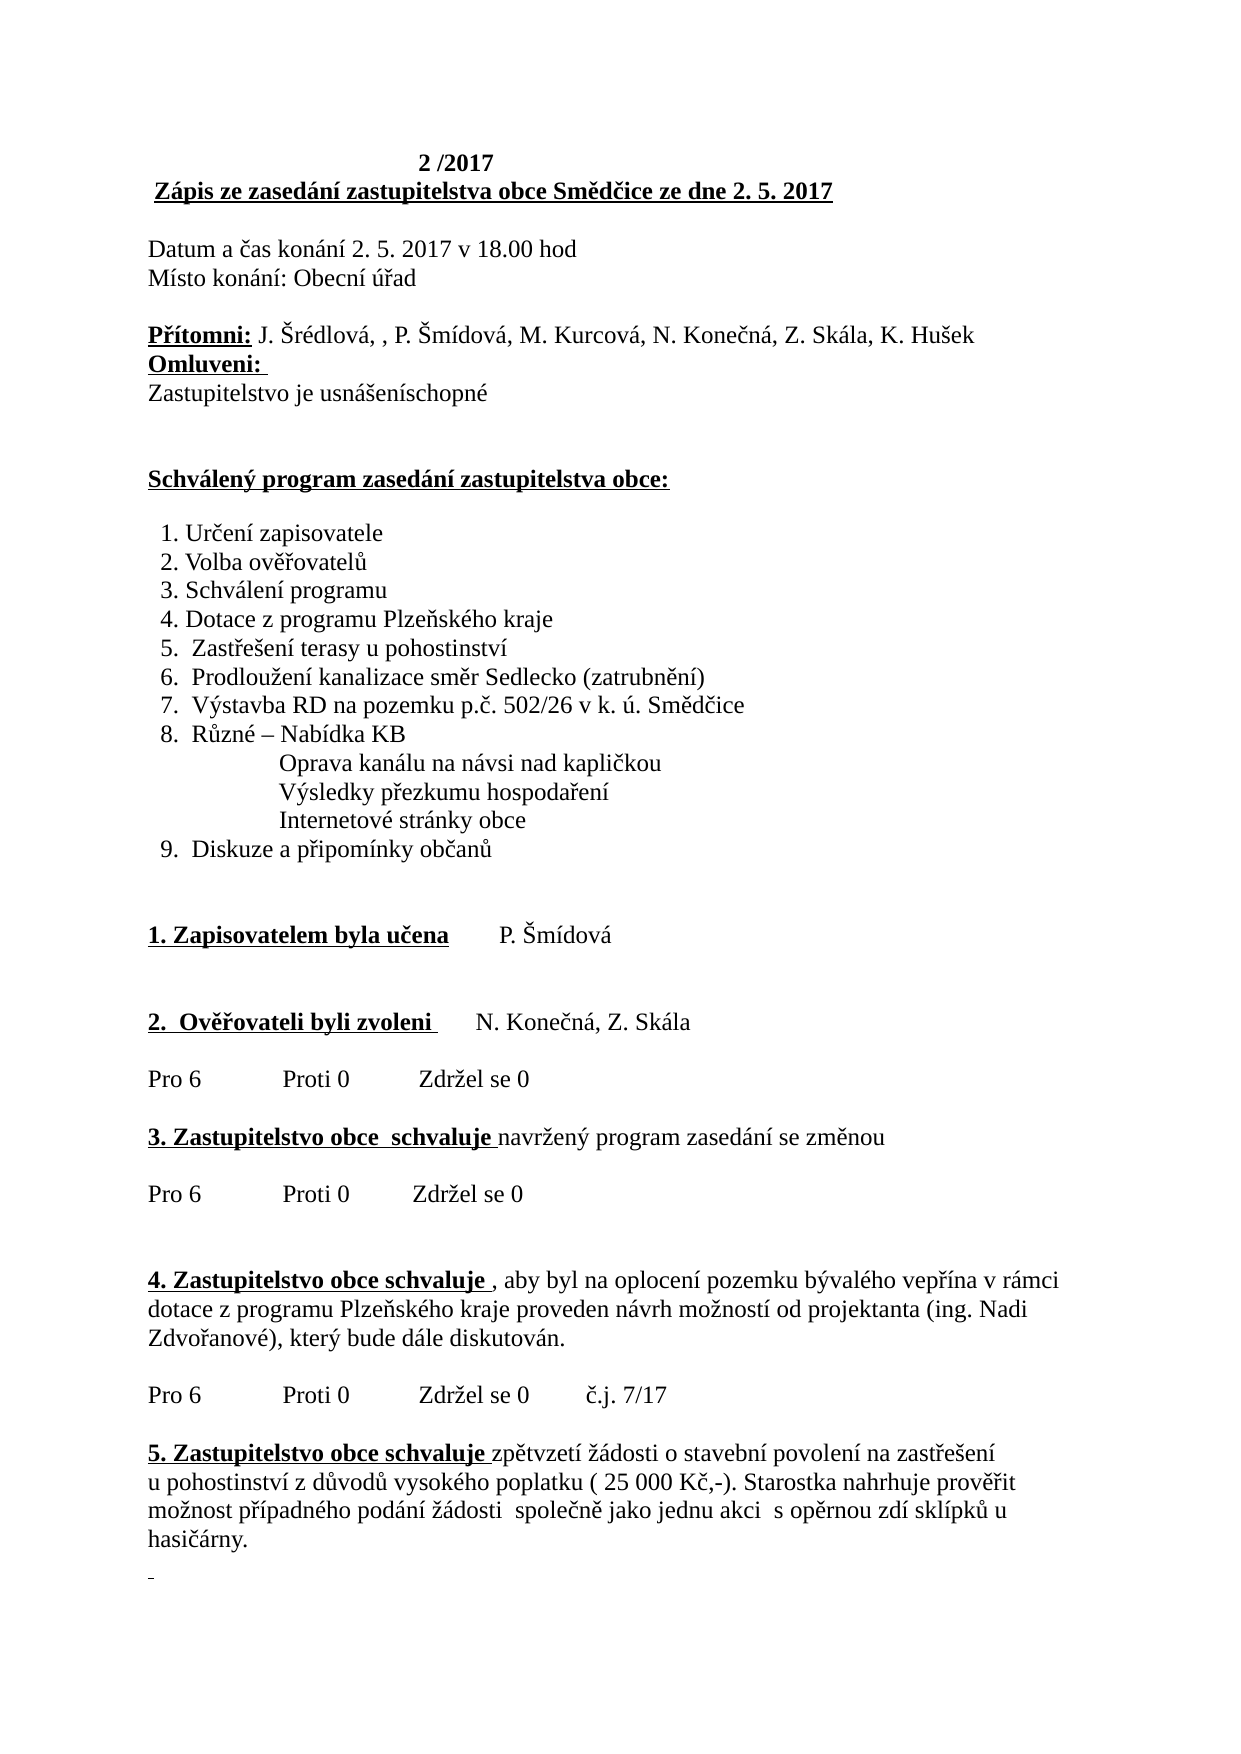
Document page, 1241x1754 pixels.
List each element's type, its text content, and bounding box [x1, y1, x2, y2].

text Schválený program zasedání zastupitelstva obce: [148, 464, 1093, 493]
text Místo konání: Obecní úřad [148, 263, 1093, 291]
text 2. Volba ověřovatelů [148, 547, 1093, 576]
text 3. Schválení programu [148, 576, 1093, 604]
text 6. Prodloužení kanalizace směr Sedlecko (zatrubnění) [148, 662, 1093, 691]
text 5. Zastřešení terasy u pohostinství [148, 633, 1093, 662]
text Pro 6 Proti 0 Zdržel se 0 č.j. 7/17 [148, 1381, 1093, 1409]
text 9. Diskuze a připomínky občanů [148, 834, 1093, 863]
text 1. Určení zapisovatele [148, 518, 1093, 547]
text 3. Zastupitelstvo obce schvaluje navržený program zasedání se změnou [148, 1122, 1093, 1151]
text 2 /2017 [118, 148, 1104, 176]
text u pohostinství z důvodů vysokého poplatku ( 25 000 Kč,-). Starostka nahrhuje prověřit možnost případného podání žádosti společně jako jednu akci s opěrnou zdí sklípků u hasičárny. [148, 1467, 1093, 1553]
text 8. Různé – Nabídka KB [148, 719, 1093, 748]
text Zastupitelstvo je usnášeníschopné [148, 378, 1093, 406]
text Pro 6 Proti 0 Zdržel se 0 [148, 1179, 1093, 1208]
text 2. Ověřovateli byli zvoleni N. Konečná, Z. Skála [148, 1007, 1093, 1036]
text Omluveni: [148, 349, 1093, 378]
text Zápis ze zasedání zastupitelstva obce Smědčice ze dne 2. 5. 2017 [148, 176, 1093, 205]
text 4. Zastupitelstvo obce schvaluje , aby byl na oplocení pozemku bývalého vepřína v rámci dotace z programu Plzeňského kraje proveden návrh možností od projektanta (ing. Nadi Zdvořanové), který bude dále diskutován. [148, 1266, 1093, 1352]
text Přítomni: J. Šrédlová, , P. Šmídová, M. Kurcová, N. Konečná, Z. Skála, K. Hušek [148, 320, 1093, 349]
text 4. Dotace z programu Plzeňského kraje [148, 604, 1093, 633]
text Pro 6 Proti 0 Zdržel se 0 [148, 1064, 1093, 1093]
text Výsledky přezkumu hospodaření [148, 777, 1093, 806]
text Internetové stránky obce [148, 806, 1093, 834]
text Datum a čas konání 2. 5. 2017 v 18.00 hod [148, 234, 1093, 263]
text 5. Zastupitelstvo obce schvaluje zpětvzetí žádosti o stavební povolení na zastřešení [148, 1438, 1093, 1467]
text Oprava kanálu na návsi nad kapličkou [148, 748, 1093, 777]
text 7. Výstavba RD na pozemku p.č. 502/26 v k. ú. Smědčice [148, 691, 1093, 719]
text 1. Zapisovatelem byla učena P. Šmídová [148, 921, 1093, 949]
